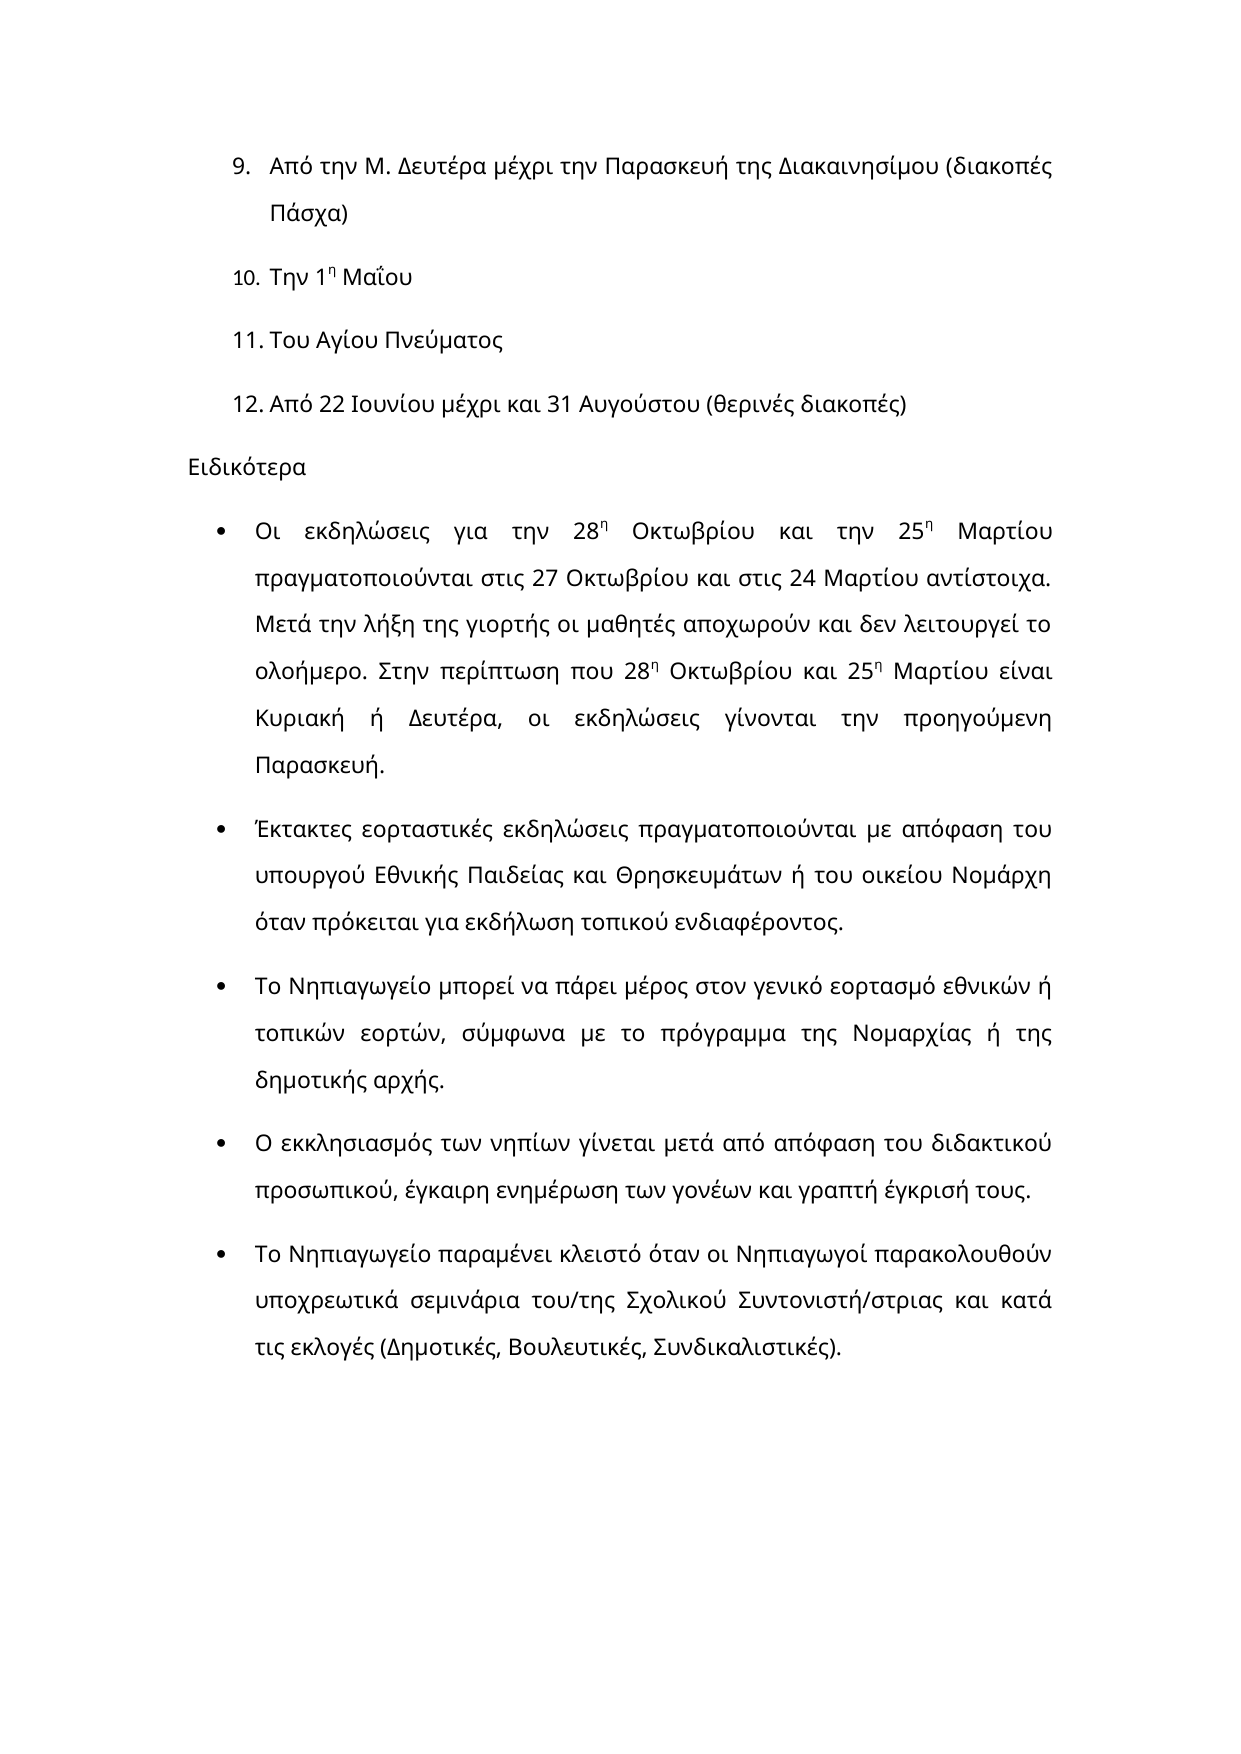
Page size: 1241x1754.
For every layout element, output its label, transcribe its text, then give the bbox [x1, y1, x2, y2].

list Του Αγίου Πνεύματος [232, 324, 1053, 355]
list Από την Μ. Δευτέρα μέχρι την Παρασκευή της Διακαινησίμου (διακοπές Πάσχα) [232, 150, 1053, 228]
list Έκτακτες εορταστικές εκδηλώσεις πραγματοποιούνται με απόφαση του υπουργού Εθνικής Παιδείας και Θρησκευμάτων ή του οικείου Νομάρχη όταν πρόκειται για εκδήλωση τοπικού ενδιαφέροντος. [217, 812, 1053, 937]
text Ειδικότερα [187, 451, 1053, 482]
list Το Νηπιαγωγείο παραμένει κλειστό όταν οι Νηπιαγωγοί παρακολουθούν υποχρεωτικά σεμινάρια του/της Σχολικού Συντονιστή/στριας και κατά τις εκλογές (Δημοτικές, Βουλευτικές, Συνδικαλιστικές). [217, 1237, 1053, 1362]
list Από 22 Ιουνίου μέχρι και 31 Αυγούστου (θερινές διακοπές) [232, 387, 1053, 419]
list Την 1η Μαΐου [232, 260, 1053, 292]
list Ο εκκλησιασμός των νηπίων γίνεται μετά από απόφαση του διδακτικού προσωπικού, έγκαιρη ενημέρωση των γονέων και γραπτή έγκρισή τους. [217, 1127, 1053, 1205]
list Οι εκδηλώσεις για την 28η Οκτωβρίου και την 25η Μαρτίου πραγματοποιούνται στις 27 Οκτωβρίου και στις 24 Μαρτίου αντίστοιχα. Μετά την λήξη της γιορτής οι μαθητές αποχωρούν και δεν λειτουργεί το ολοήμερο. Στην περίπτωση που 28η Οκτωβρίου και 25η Μαρτίου είναι Κυριακή ή Δευτέρα, οι εκδηλώσεις γίνονται την προηγούμενη Παρασκευή. [217, 514, 1053, 780]
list Το Νηπιαγωγείο μπορεί να πάρει μέρος στον γενικό εορτασμό εθνικών ή τοπικών εορτών, σύμφωνα με το πρόγραμμα της Νομαρχίας ή της δημοτικής αρχής. [217, 970, 1053, 1095]
